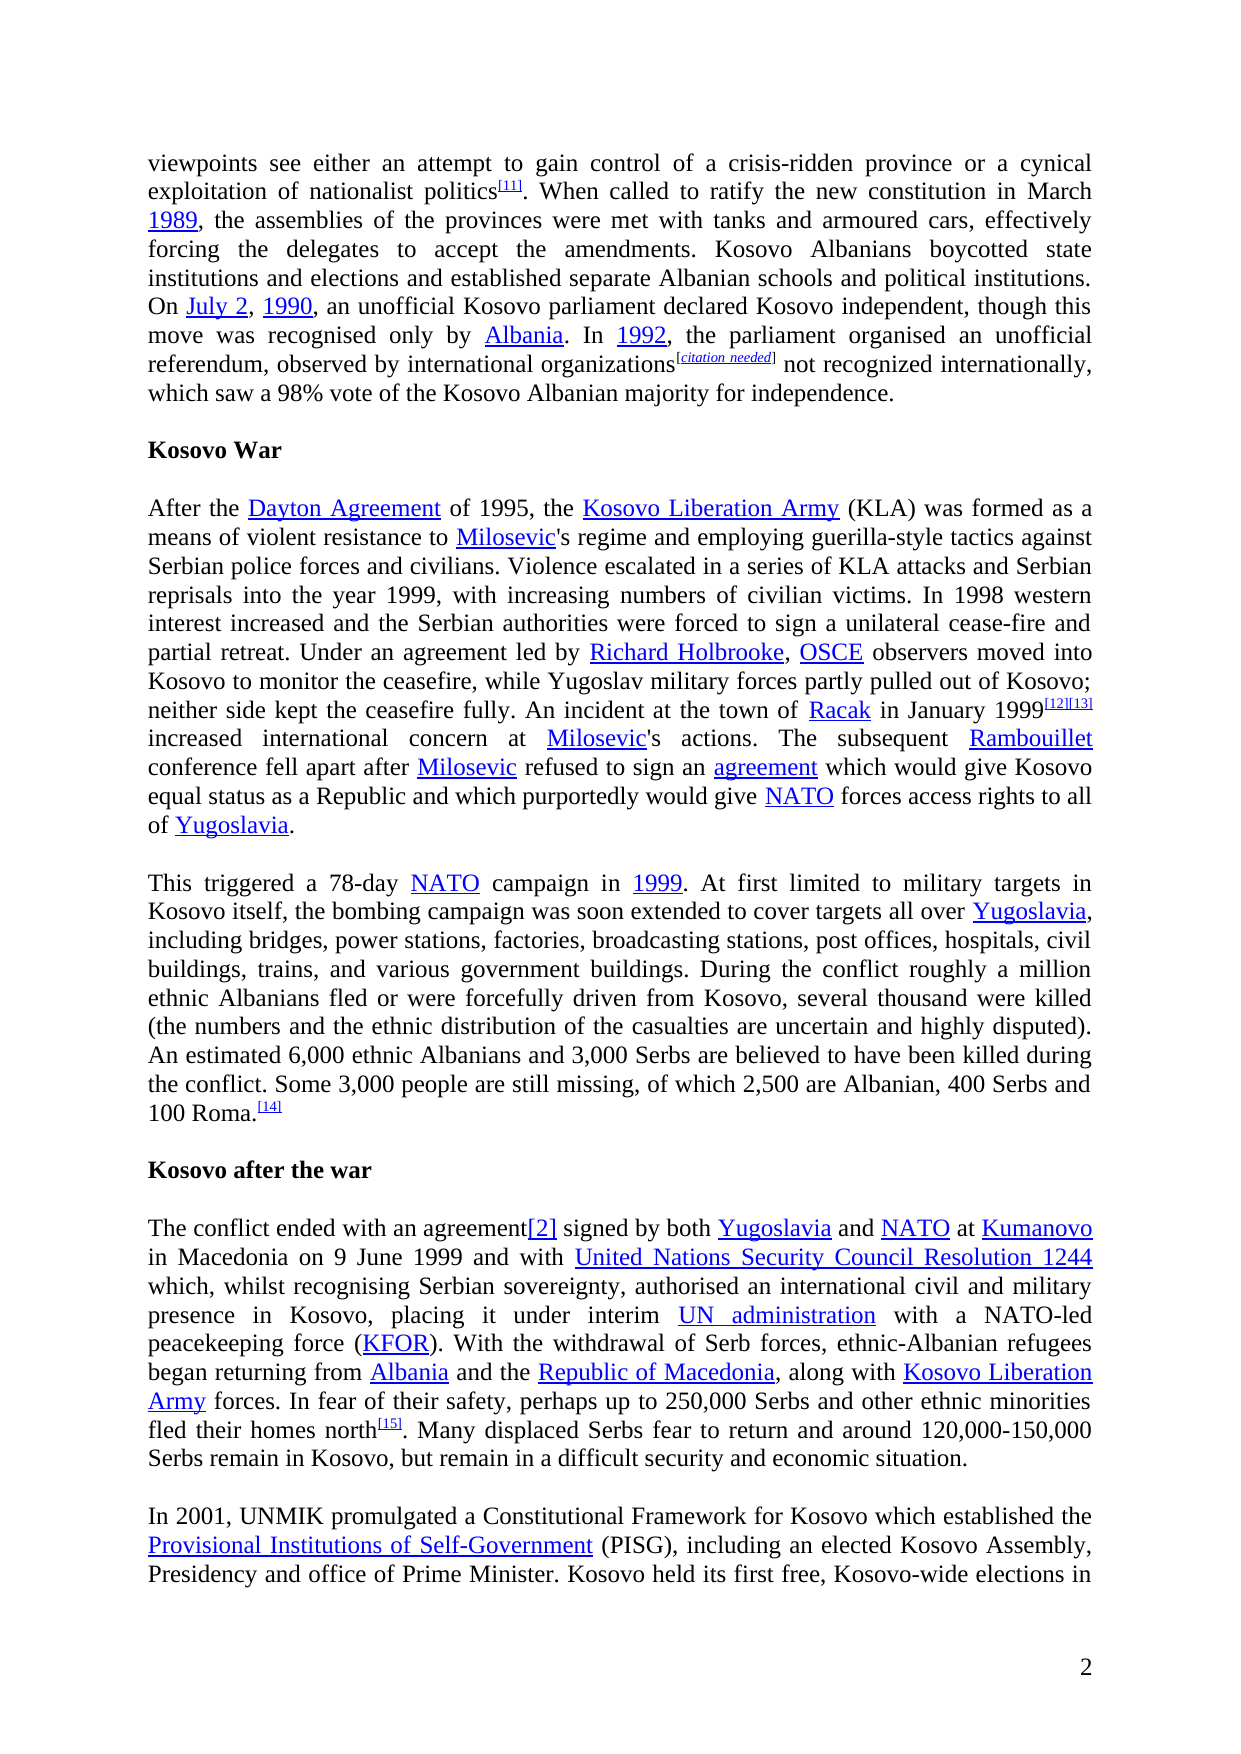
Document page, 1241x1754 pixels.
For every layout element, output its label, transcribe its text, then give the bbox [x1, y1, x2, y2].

text After the Dayton Agreement of 1995, the Kosovo Liberation Army (KLA) was formed as a means of violent resistance to Milosevic's regime and employing guerilla-style tactics against Serbian police forces and civilians. Violence escalated in a series of KLA attacks and Serbian reprisals into the year 1999, with increasing numbers of civilian victims. In 1998 western interest increased and the Serbian authorities were forced to sign a unilateral cease-fire and partial retreat. Under an agreement led by Richard Holbrooke, OSCE observers moved into Kosovo to monitor the ceasefire, while Yugoslav military forces partly pulled out of Kosovo; neither side kept the ceasefire fully. An incident at the town of Racak in January 1999[12][13] increased international concern at Milosevic's actions. The subsequent Rambouillet conference fell apart after Milosevic refused to sign an agreement which would give Kosovo equal status as a Republic and which purportedly would give NATO forces access rights to all of Yugoslavia. [148, 493, 1093, 838]
text In 2001, UNMIK promulgated a Constitutional Framework for Kosovo which established the Provisional Institutions of Self-Government (PISG), including an elected Kosovo Assembly, Presidency and office of Prime Minister. Kosovo held its first free, Kosovo-wide elections in [148, 1501, 1093, 1588]
text The conflict ended with an agreement[2] signed by both Yugoslavia and NATO at Kumanovo in Macedonia on 9 June 1999 and with United Nations Security Council Resolution 1244 which, whilst recognising Serbian sovereignty, authorised an international civil and military presence in Kosovo, placing it under interim UN administration with a NATO-led peacekeeping force (KFOR). With the withdrawal of Serb forces, ethnic-Albanian refugees began returning from Albania and the Republic of Macedonia, along with Kosovo Liberation Army forces. In fear of their safety, perhaps up to 250,000 Serbs and other ethnic minorities fled their homes north[15]. Many displaced Serbs fear to return and around 120,000-150,000 Serbs remain in Kosovo, but remain in a difficult security and economic situation. [148, 1213, 1093, 1472]
text This triggered a 78-day NATO campaign in 1999. At first limited to military targets in Kosovo itself, the bombing campaign was soon extended to cover targets all over Yugoslavia, including bridges, power stations, factories, broadcasting stations, post offices, hospitals, civil buildings, trains, and various government buildings. During the conflict roughly a million ethnic Albanians fled or were forcefully driven from Kosovo, several thousand were killed (the numbers and the ethnic distribution of the casualties are uncertain and highly disputed). An estimated 6,000 ethnic Albanians and 3,000 Serbs are believed to have been killed during the conflict. Some 3,000 people are still missing, of which 2,500 are Albanian, 400 Serbs and 100 Roma.[14] [148, 868, 1093, 1126]
subtitle Kosovo after the war [148, 1156, 1093, 1184]
subtitle Kosovo War [148, 436, 1093, 464]
text viewpoints see either an attempt to gain control of a crisis-ridden province or a cynical exploitation of nationalist politics[11]. When called to ratify the new constitution in March 1989, the assemblies of the provinces were met with tanks and armoured cars, effectively forcing the delegates to accept the amendments. Kosovo Albanians boycotted state institutions and elections and established separate Albanian schools and political institutions. On July 2, 1990, an unofficial Kosovo parliament declared Kosovo independent, though this move was recognised only by Albania. In 1992, the parliament organised an unofficial referendum, observed by international organizations[citation needed] not recognized internationally, which saw a 98% vote of the Kosovo Albanian majority for independence. [148, 148, 1093, 406]
